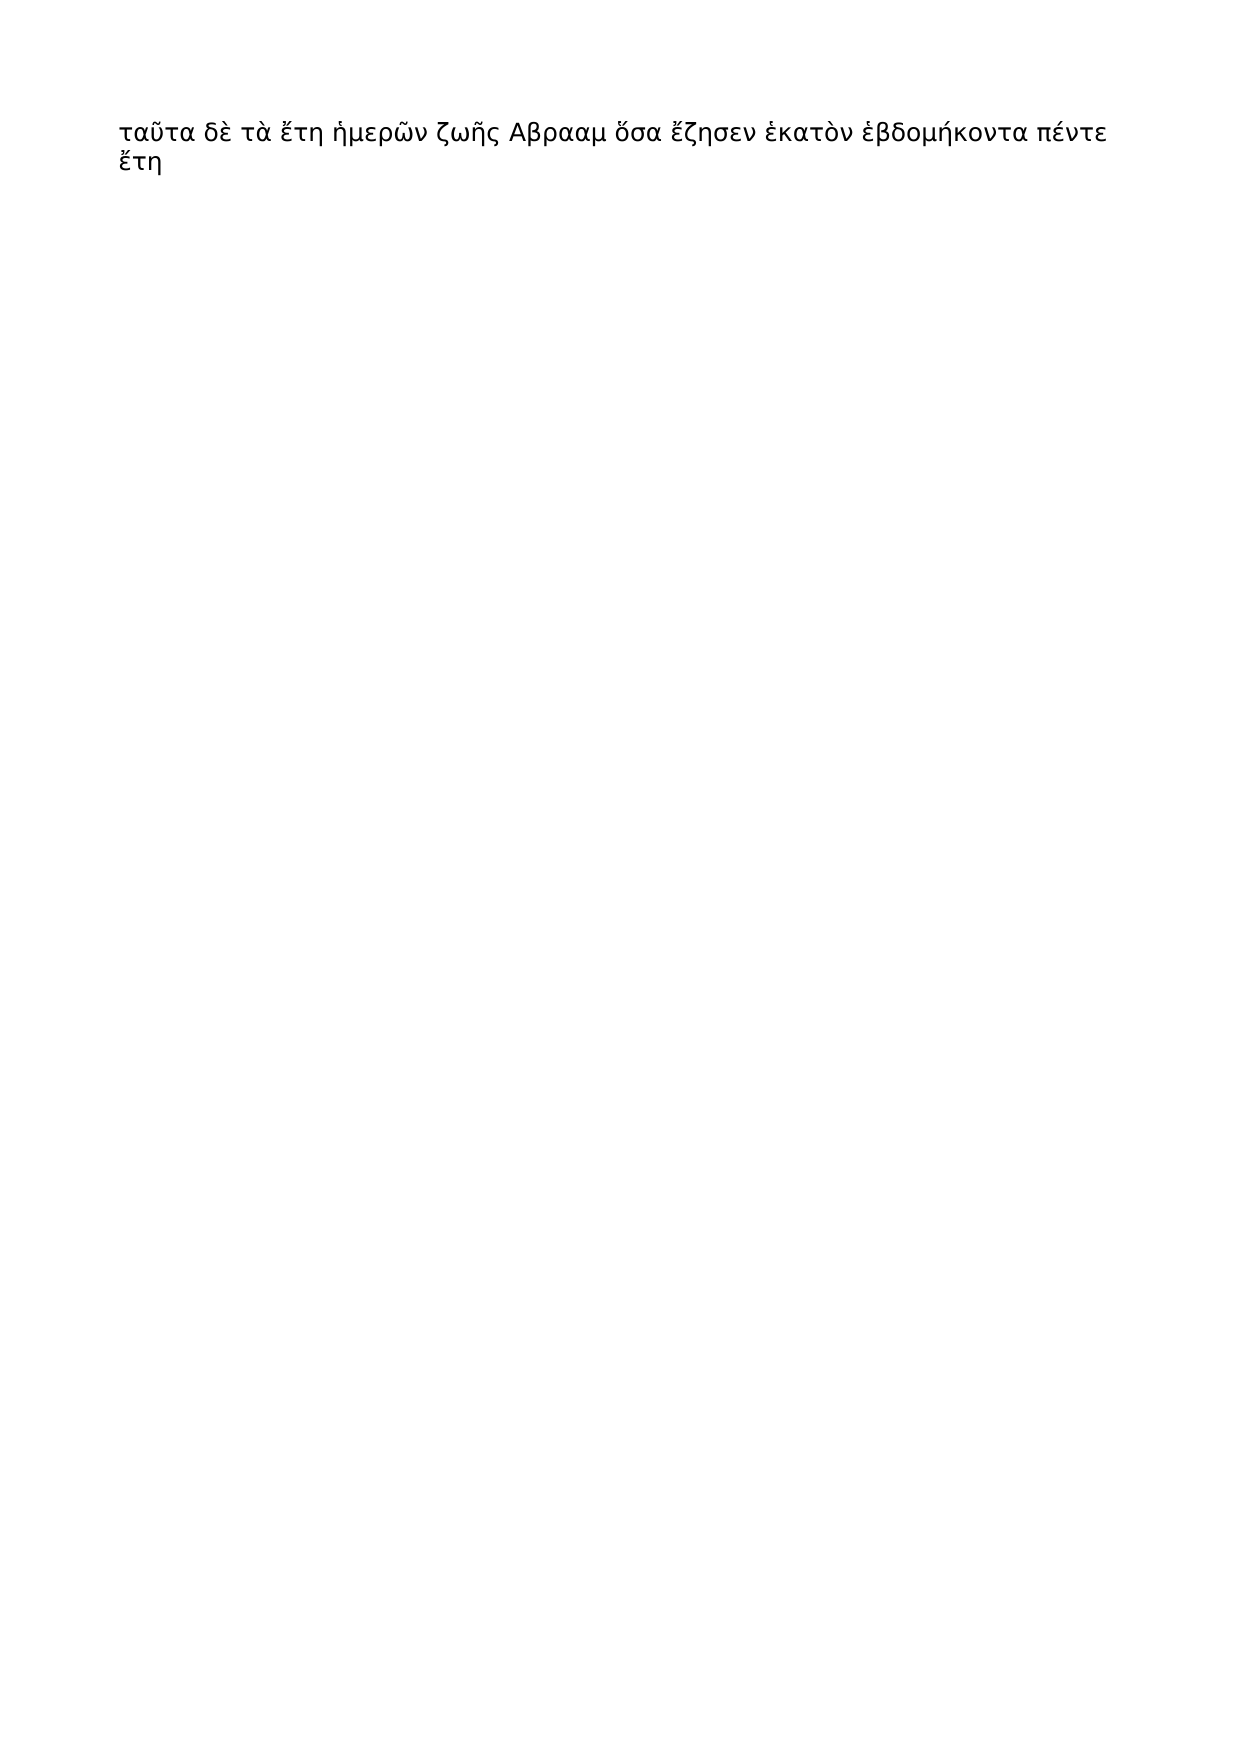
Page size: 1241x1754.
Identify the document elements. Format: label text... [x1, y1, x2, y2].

text ταῦτα δὲ τὰ ἔτη ἡμερῶν ζωῆς Αβρααμ ὅσα ἔζησεν ἑκατὸν ἑβδομήκοντα πέντε ἔτη [118, 118, 1122, 176]
